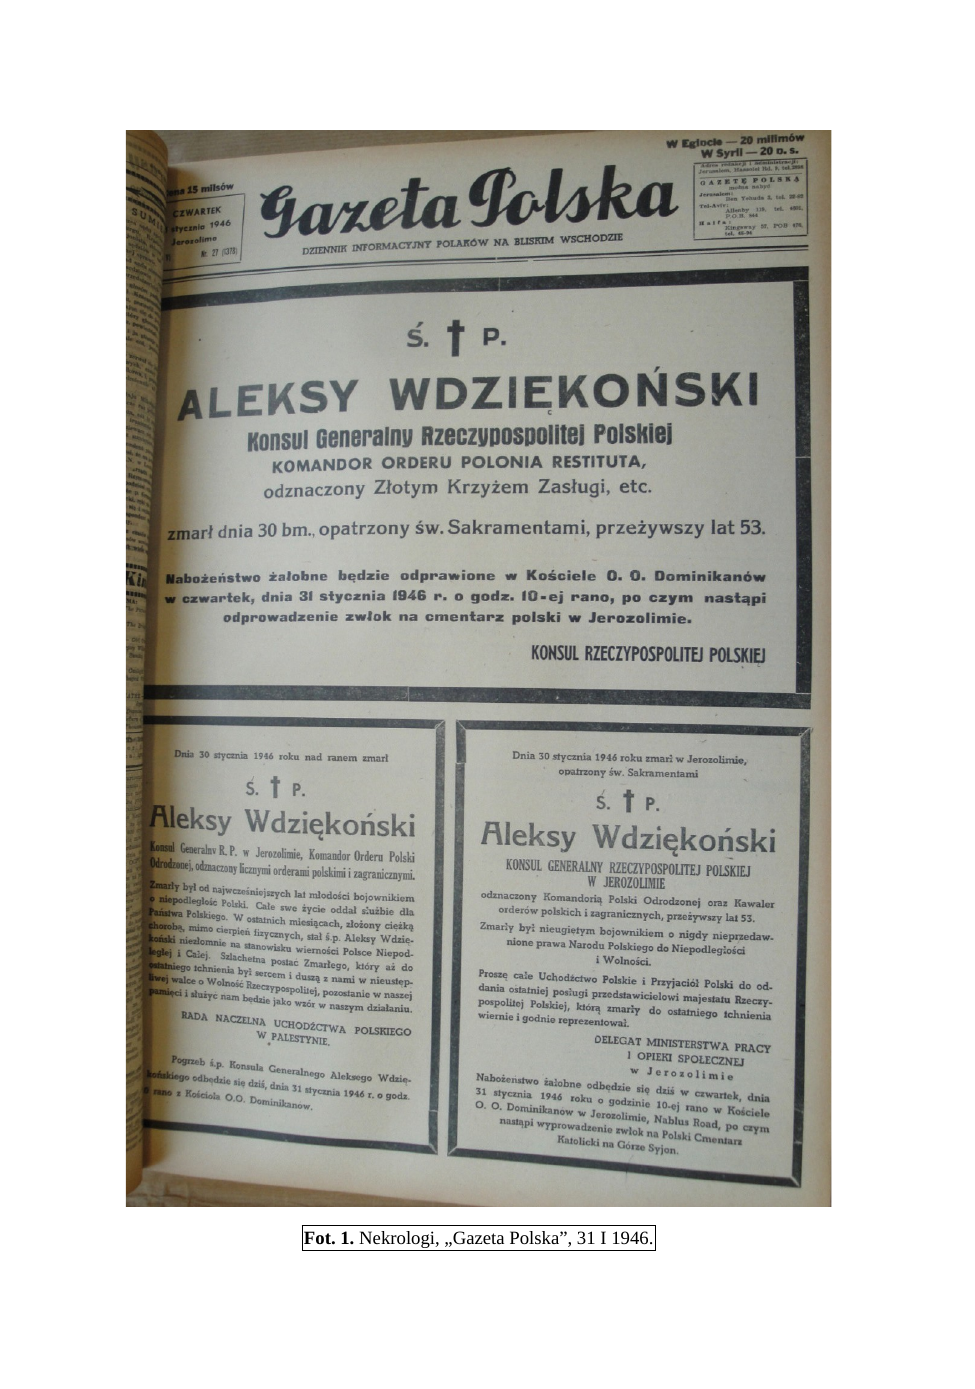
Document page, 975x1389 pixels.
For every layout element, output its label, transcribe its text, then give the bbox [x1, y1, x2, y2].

picture [125, 130, 832, 1207]
text Fot. 1. Nekrologi, „Gazeta Polska”, 31 I 1946. [304, 1227, 655, 1248]
